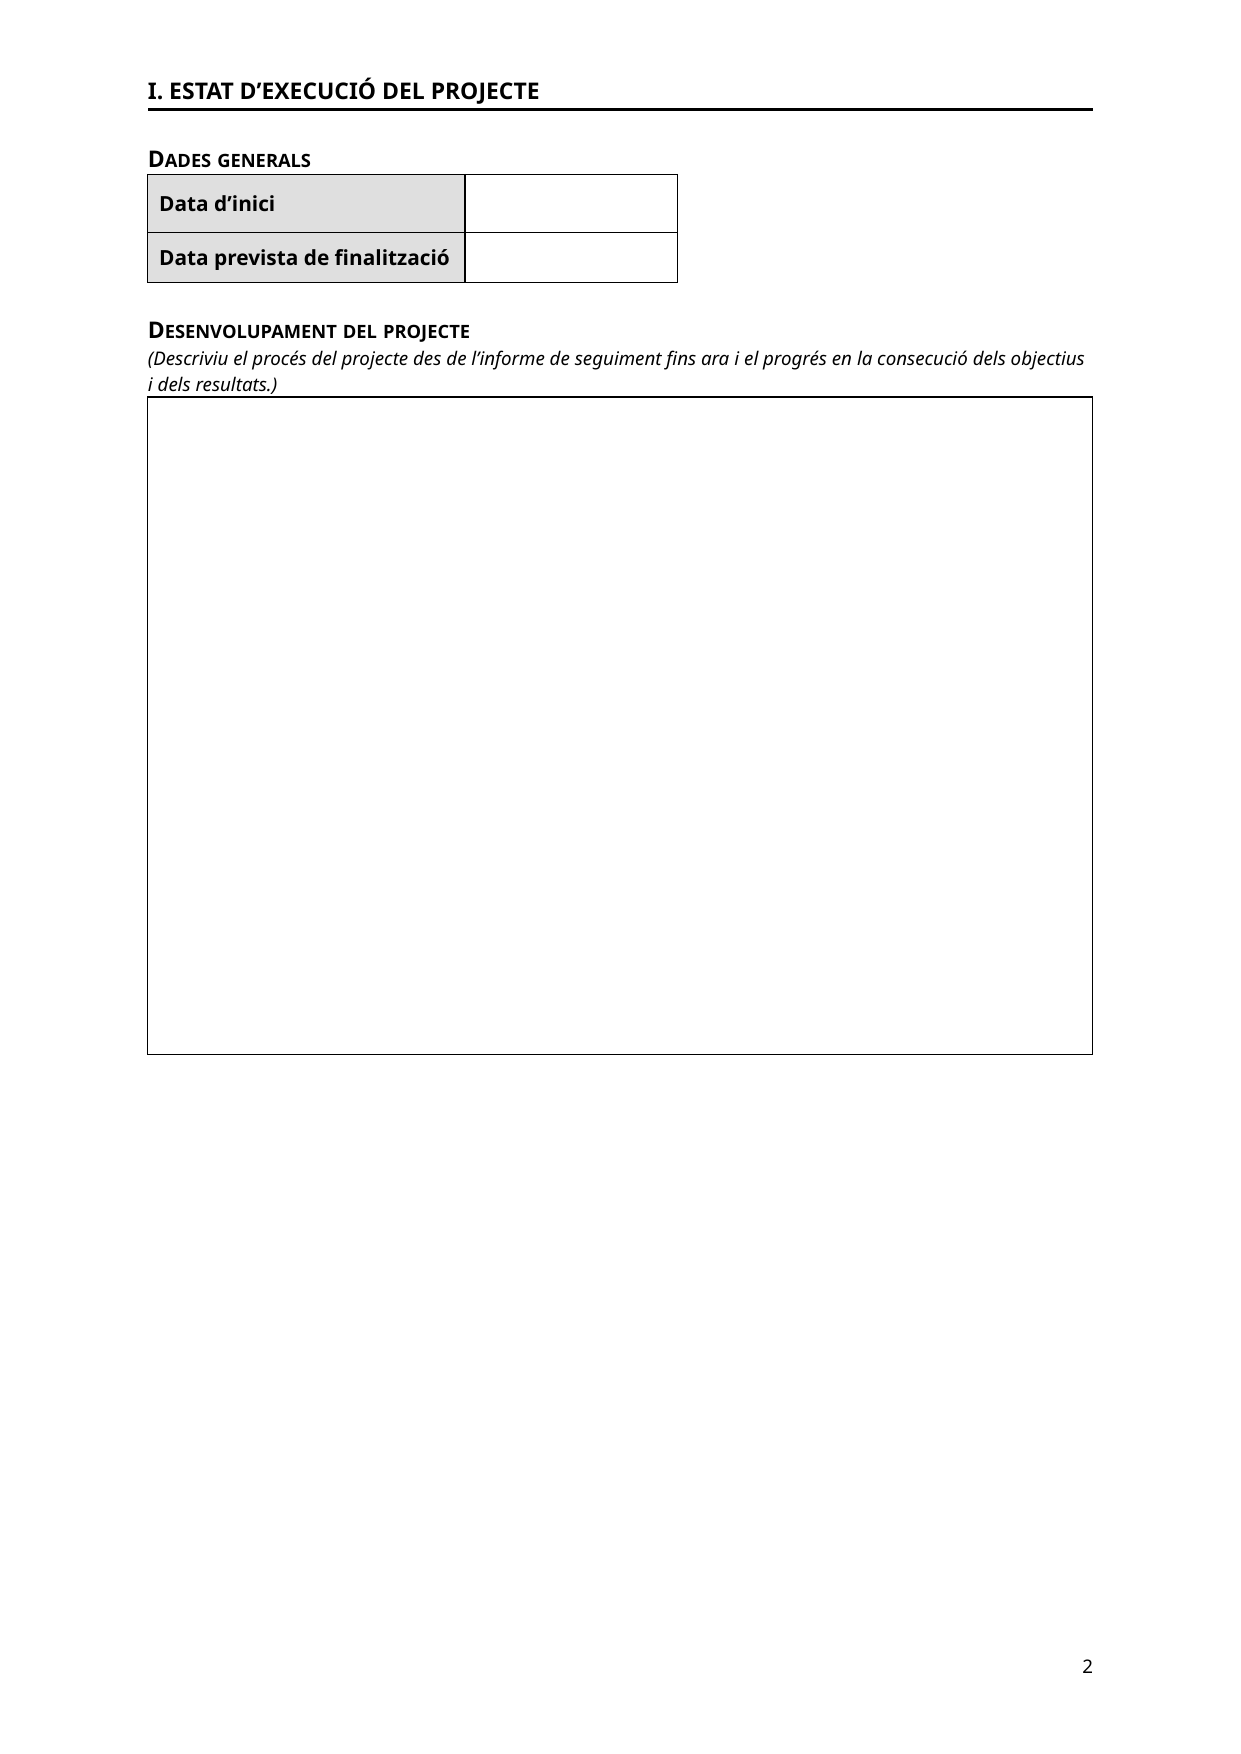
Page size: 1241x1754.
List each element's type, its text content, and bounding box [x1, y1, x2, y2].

table_cell Data prevista de finalització [148, 233, 464, 282]
table_header Data d’inici [148, 175, 464, 232]
text (Descriviu el procés del projecte des de l’informe de seguiment fins ara i el progrés en la consecució dels objectius i dels resultats.) [148, 345, 1093, 396]
text I. ESTAT D’EXECUCIÓ DEL PROJECTE [148, 75, 1093, 108]
text Dades generals [148, 143, 1093, 174]
table_cell [466, 233, 677, 282]
table_header [148, 398, 1092, 1054]
text Desenvolupament del projecte [148, 314, 1093, 345]
table_header [466, 175, 677, 232]
